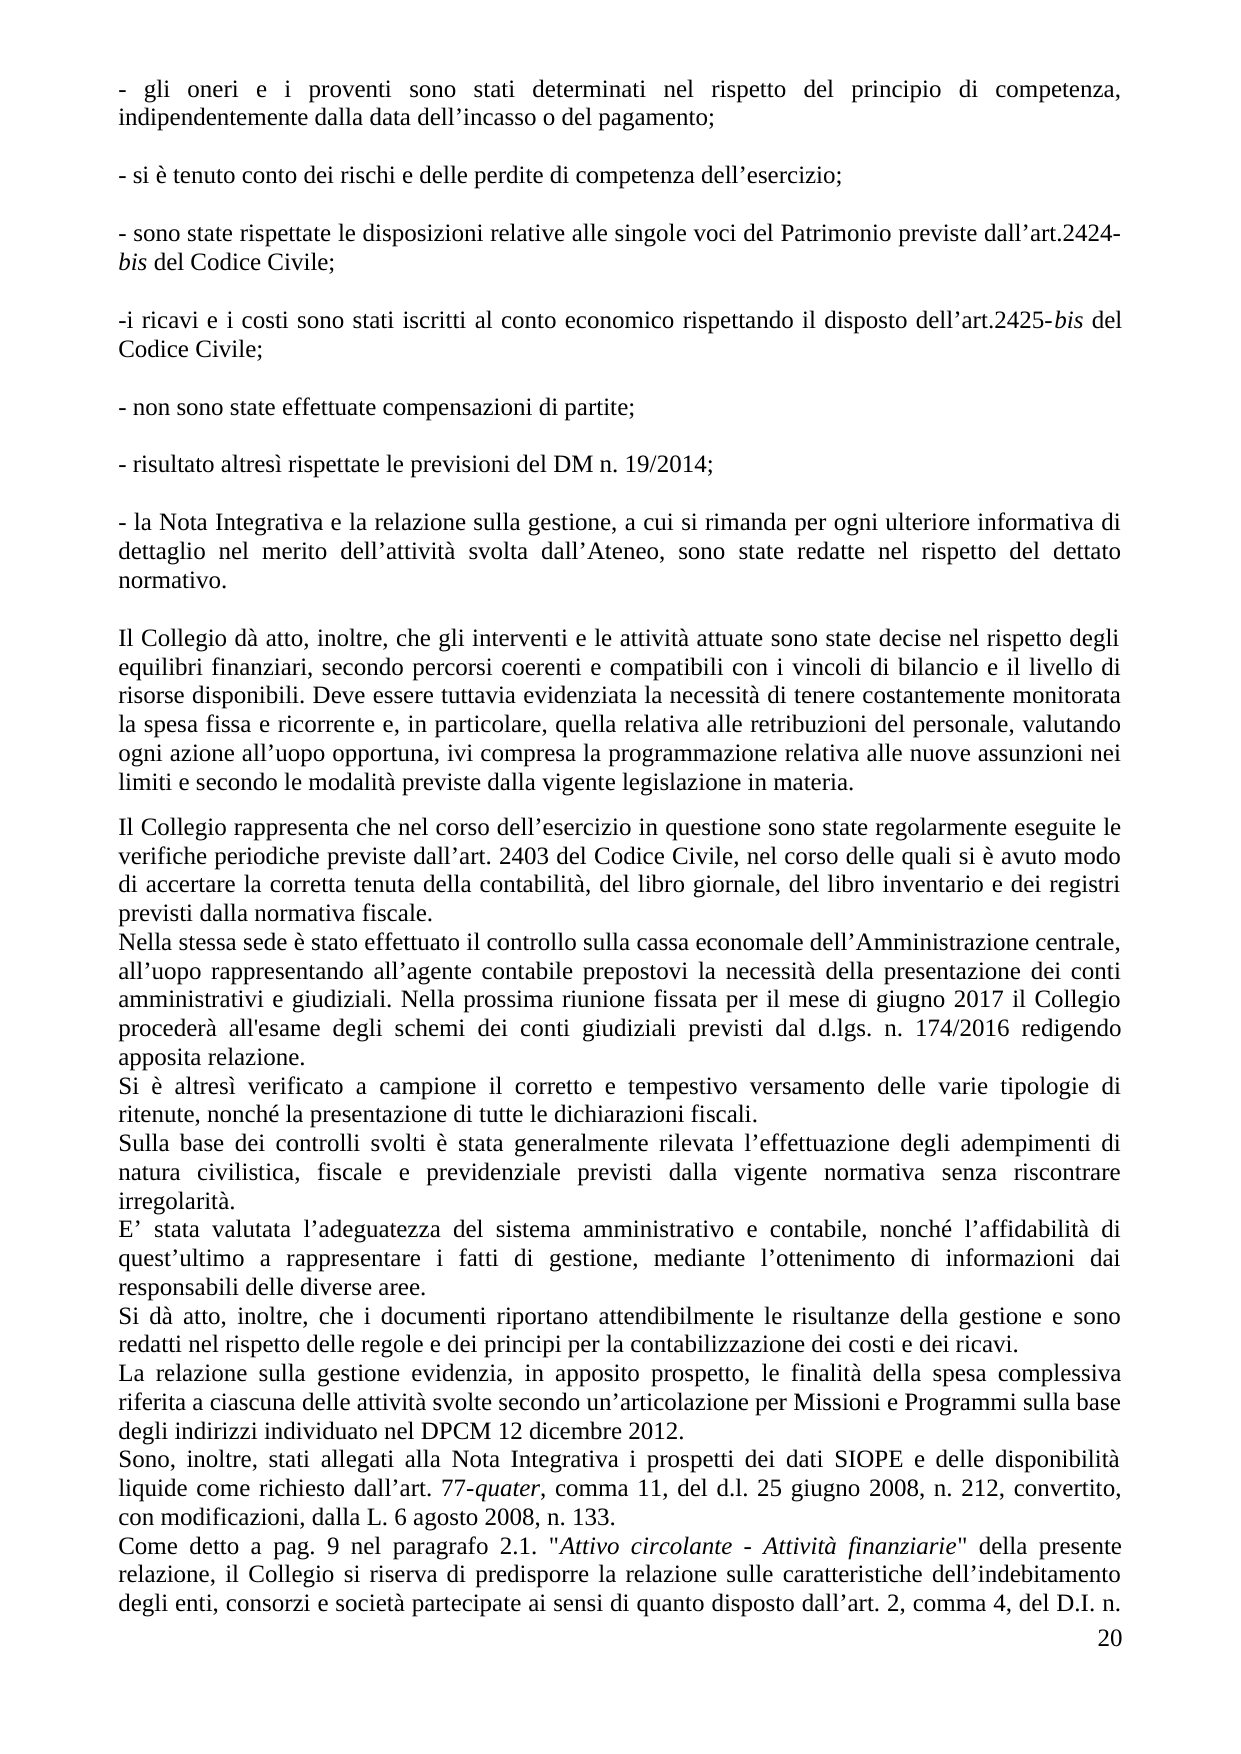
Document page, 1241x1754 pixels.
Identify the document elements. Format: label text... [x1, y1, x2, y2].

text - si è tenuto conto dei rischi e delle perdite di competenza dell’esercizio; [118, 160, 1122, 189]
text - la Nota Integrativa e la relazione sulla gestione, a cui si rimanda per ogni ulteriore informativa di dettaglio nel merito dell’attività svolta dall’Ateneo, sono state redatte nel rispetto del dettato normativo. [118, 507, 1122, 594]
text Si dà atto, inoltre, che i documenti riportano attendibilmente le risultanze della gestione e sono redatti nel rispetto delle regole e dei principi per la contabilizzazione dei costi e dei ricavi. [118, 1301, 1122, 1358]
text - non sono state effettuate compensazioni di partite; [118, 392, 1122, 420]
text Il Collegio dà atto, inoltre, che gli interventi e le attività attuate sono state decise nel rispetto degli equilibri finanziari, secondo percorsi coerenti e compatibili con i vincoli di bilancio e il livello di risorse disponibili. Deve essere tuttavia evidenziata la necessità di tenere costantemente monitorata la spesa fissa e ricorrente e, in particolare, quella relativa alle retribuzioni del personale, valutando ogni azione all’uopo opportuna, ivi compresa la programmazione relativa alle nuove assunzioni nei limiti e secondo le modalità previste dalla vigente legislazione in materia. [118, 623, 1122, 795]
text Sono, inoltre, stati allegati alla Nota Integrativa i prospetti dei dati SIOPE e delle disponibilità liquide come richiesto dall’art. 77-quater, comma 11, del d.l. 25 giugno 2008, n. 212, convertito, con modificazioni, dalla L. 6 agosto 2008, n. 133. [118, 1444, 1122, 1531]
text Come detto a pag. 9 nel paragrafo 2.1. "Attivo circolante - Attività finanziarie" della presente relazione, il Collegio si riserva di predisporre la relazione sulle caratteristiche dell’indebitamento degli enti, consorzi e società partecipate ai sensi di quanto disposto dall’art. 2, comma 4, del D.I. n. [118, 1531, 1122, 1617]
text - risultato altresì rispettate le previsioni del DM n. 19/2014; [118, 449, 1122, 478]
text Nella stessa sede è stato effettuato il controllo sulla cassa economale dell’Amministrazione centrale, all’uopo rappresentando all’agente contabile prepostovi la necessità della presentazione dei conti amministrativi e giudiziali. Nella prossima riunione fissata per il mese di giugno 2017 il Collegio procederà all'esame degli schemi dei conti giudiziali previsti dal d.lgs. n. 174/2016 redigendo apposita relazione. [118, 927, 1122, 1071]
text Sulla base dei controlli svolti è stata generalmente rilevata l’effettuazione degli adempimenti di natura civilistica, fiscale e previdenziale previsti dalla vigente normativa senza riscontrare irregolarità. [118, 1128, 1122, 1214]
text E’ stata valutata l’adeguatezza del sistema amministrativo e contabile, nonché l’affidabilità di quest’ultimo a rappresentare i fatti di gestione, mediante l’ottenimento di informazioni dai responsabili delle diverse aree. [118, 1214, 1122, 1301]
text - sono state rispettate le disposizioni relative alle singole voci del Patrimonio previste dall’art.2424-bis del Codice Civile; [118, 218, 1122, 276]
text -i ricavi e i costi sono stati iscritti al conto economico rispettando il disposto dell’art.2425-bis del Codice Civile; [118, 305, 1122, 362]
text Il Collegio rappresenta che nel corso dell’esercizio in questione sono state regolarmente eseguite le verifiche periodiche previste dall’art. 2403 del Codice Civile, nel corso delle quali si è avuto modo di accertare la corretta tenuta della contabilità, del libro giornale, del libro inventario e dei registri previsti dalla normativa fiscale. [118, 812, 1122, 927]
text - gli oneri e i proventi sono stati determinati nel rispetto del principio di competenza, indipendentemente dalla data dell’incasso o del pagamento; [118, 74, 1122, 131]
text Si è altresì verificato a campione il corretto e tempestivo versamento delle varie tipologie di ritenute, nonché la presentazione di tutte le dichiarazioni fiscali. [118, 1071, 1122, 1128]
text La relazione sulla gestione evidenzia, in apposito prospetto, le finalità della spesa complessiva riferita a ciascuna delle attività svolte secondo un’articolazione per Missioni e Programmi sulla base degli indirizzi individuato nel DPCM 12 dicembre 2012. [118, 1358, 1122, 1444]
